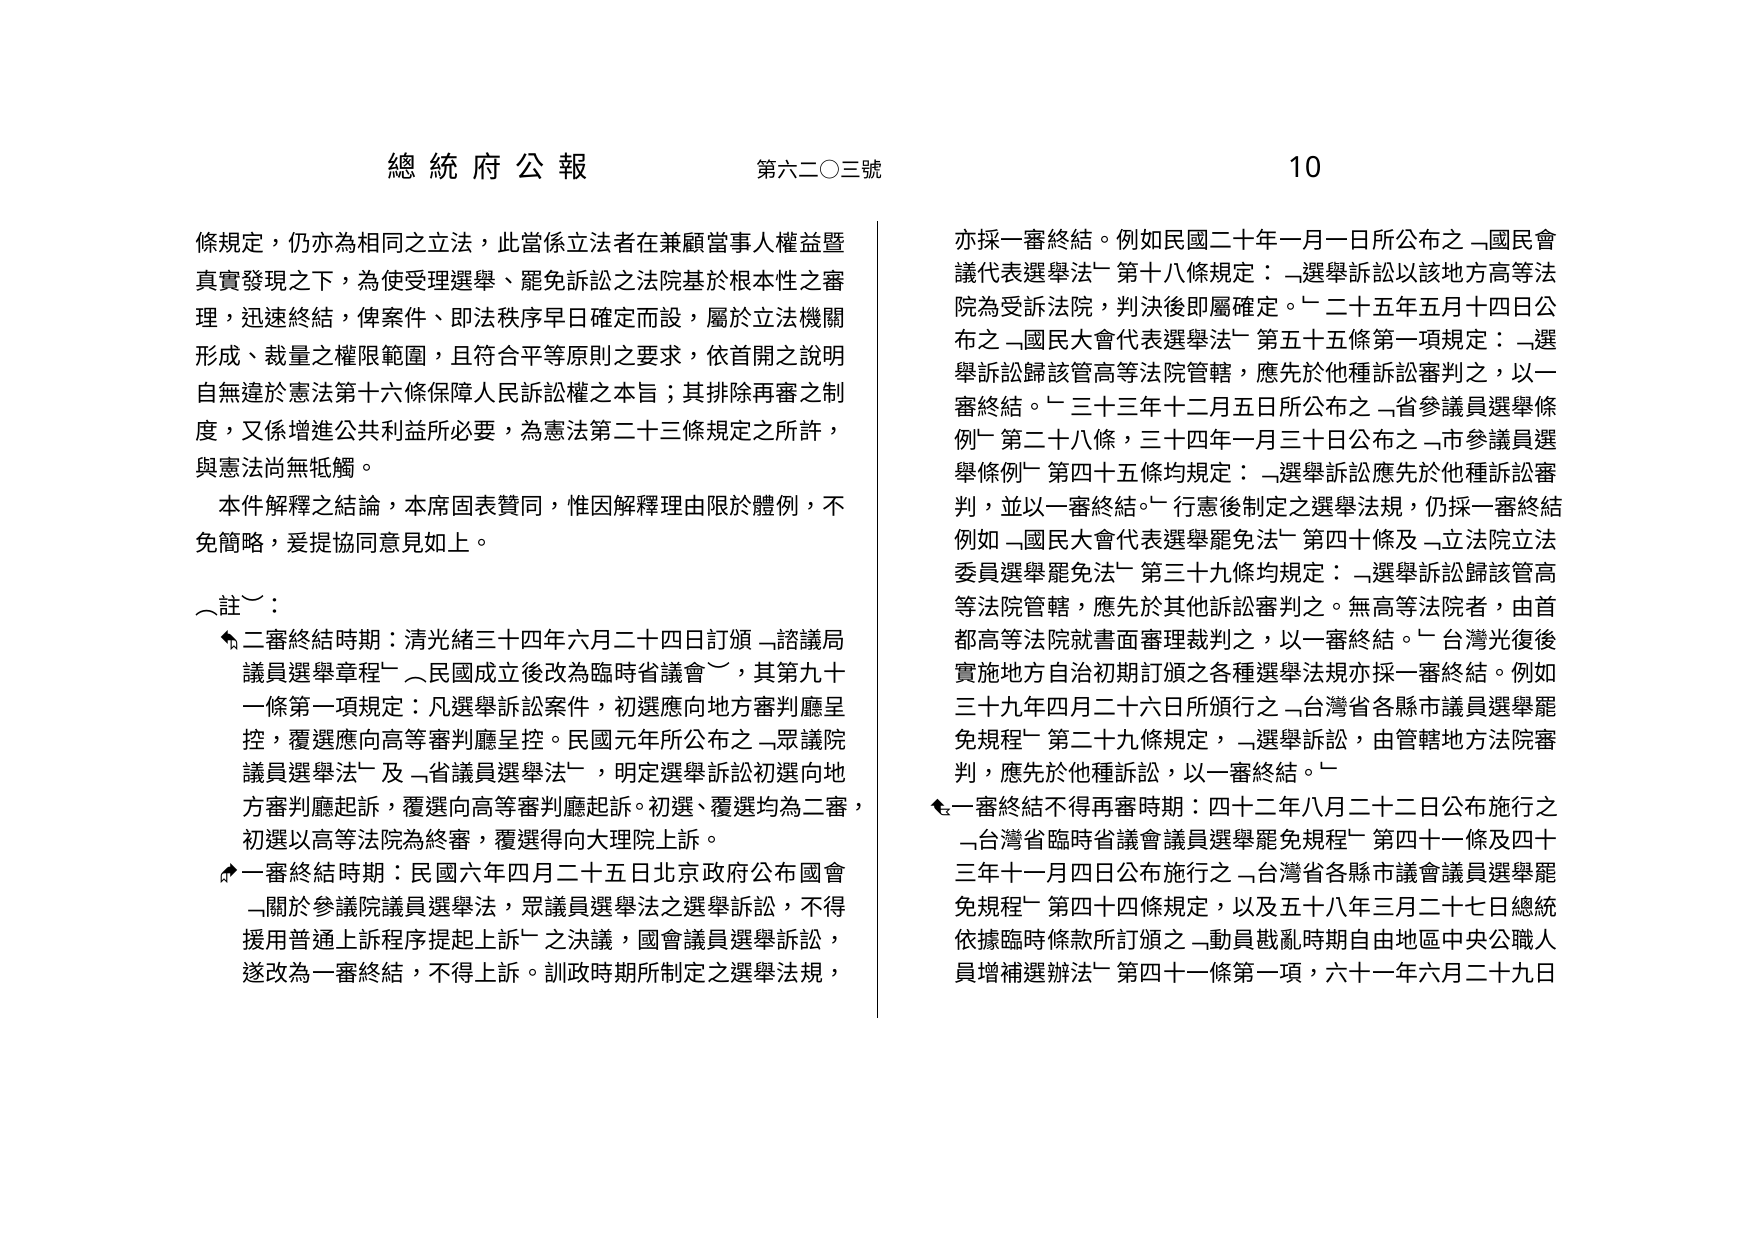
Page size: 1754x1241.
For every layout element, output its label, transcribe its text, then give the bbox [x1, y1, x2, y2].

text 一審終結時期：民國六年四月二十五日北京政府公布國會﹁關於參議院議員選舉法，眾議員選舉法之選舉訴訟，不得援用普通上訴程序提起上訴﹂之決議，國會議員選舉訴訟，遂改為一審終結，不得上訴。訓政時期所制定之選舉法規，亦採一審終結。例如民國二十年一月一日所公布之﹁國民會議代表選舉法﹂第十八條規定：﹁選舉訴訟以該地方高等法院為受訴法院，判決後即屬確定。﹂二十五年五月十四日公布之﹁國民大會代表選舉法﹂第五十五條第一項規定：﹁選舉訴訟歸該管高等法院管轄，應先於他種訴訟審判之，以一審終結。﹂三十三年十二月五日所公布之﹁省參議員選舉條例﹂第二十八條，三十四年一月三十日公布之﹁市參議員選舉條例﹂第四十五條均規定：﹁選舉訴訟應先於他種訴訟審判，並以一審終結。﹂行憲後制定之選舉法規，仍採一審終結。例如﹁國民大會代表選舉罷免法﹂第四十條及﹁立法院立法委員選舉罷免法﹂第三十九條均規定：﹁選舉訴訟歸該管高等法院管轄，應先於其他訴訟審判之。無高等法院者，由首都高等法院就書面審理裁判之，以一審終結。﹂台灣光復後，實施地方自治初期訂頒之各種選舉法規亦採一審終結。例如三十九年四月二十六日所頒行之﹁台灣省各縣市議員選舉罷免規程﹂第二十九條規定，﹁選舉訴訟，由管轄地方法院審判，應先於他種訴訟，以一審終結。﹂ [218, 855, 847, 988]
text 一審終結時期：民國六年四月二十五日北京政府公布國會﹁關於參議院議員選舉法，眾議員選舉法之選舉訴訟，不得援用普通上訴程序提起上訴﹂之決議，國會議員選舉訴訟，遂改為一審終結，不得上訴。訓政時期所制定之選舉法規，亦採一審終結。例如民國二十年一月一日所公布之﹁國民會議代表選舉法﹂第十八條規定：﹁選舉訴訟以該地方高等法院為受訴法院，判決後即屬確定。﹂二十五年五月十四日公布之﹁國民大會代表選舉法﹂第五十五條第一項規定：﹁選舉訴訟歸該管高等法院管轄，應先於他種訴訟審判之，以一審終結。﹂三十三年十二月五日所公布之﹁省參議員選舉條例﹂第二十八條，三十四年一月三十日公布之﹁市參議員選舉條例﹂第四十五條均規定：﹁選舉訴訟應先於他種訴訟審判，並以一審終結。﹂行憲後制定之選舉法規，仍採一審終結。例如﹁國民大會代表選舉罷免法﹂第四十條及﹁立法院立法委員選舉罷免法﹂第三十九條均規定：﹁選舉訴訟歸該管高等法院管轄，應先於其他訴訟審判之。無高等法院者，由首都高等法院就書面審理裁判之，以一審終結。﹂台灣光復後，實施地方自治初期訂頒之各種選舉法規亦採一審終結。例如三十九年四月二十六日所頒行之﹁台灣省各縣市議員選舉罷免規程﹂第二十九條規定，﹁選舉訴訟，由管轄地方法院審判，應先於他種訴訟，以一審終結。﹂ [930, 222, 1559, 788]
text 總之，有如前述，現行公職人員選舉罷免法於民國六十九年制定時，其第一百零九條原採一審終結得提再審制，嗣則修正為：﹁選舉、罷免訴訟，設選舉法庭，採合議制審理，並應先於其他訴訟審判之，以二審終結，並不得提起再審之訴。各審受理之法院應於六個月審結。﹂即改採二審終結不得再審制。其後於八十四年八月九日制定公布施行之總統、副總統選舉罷免法第一百零一條規定，仍亦為相同之立法，此當係立法者在兼顧當事人權益暨真實發現之下，為使受理選舉、罷免訴訟之法院基於根本性之審理，迅速終結，俾案件、即法秩序早日確定而設，屬於立法機關形成、裁量之權限範圍，且符合平等原則之要求，依首開之說明，自無違於憲法第十六條保障人民訴訟權之本旨；其排除再審之制度，又係增進公共利益所必要，為憲法第二十三條規定之所許，與憲法尚無牴觸。 [195, 222, 847, 484]
text 二審終結時期：清光緒三十四年六月二十四日訂頒﹁諮議局議員選舉章程﹂︵民國成立後改為臨時省議會︶，其第九十一條第一項規定：凡選舉訴訟案件，初選應向地方審判廳呈控，覆選應向高等審判廳呈控。民國元年所公布之﹁眾議院議員選舉法﹂及﹁省議員選舉法﹂，明定選舉訴訟初選向地方審判廳起訴，覆選向高等審判廳起訴。初選、覆選均為二審，初選以高等法院為終審，覆選得向大理院上訴。 [218, 622, 847, 855]
text 本件解釋之結論，本席固表贊同，惟因解釋理由限於體例，不免簡略，爰提協同意見如上。 [195, 484, 847, 559]
text ︵註︶： [195, 584, 847, 622]
text 一審終結不得再審時期：四十二年八月二十二日公布施行之﹁台灣省臨時省議會議員選舉罷免規程﹂第四十一條及四十三年十一月四日公布施行之﹁台灣省各縣市議會議員選舉罷免規程﹂第四十四條規定，以及五十八年三月二十七日總統依據臨時條款所訂頒之﹁動員戡亂時期自由地區中央公職人員增補選辦法﹂第四十一條第一項，六十一年六月二十九日 [930, 788, 1559, 988]
